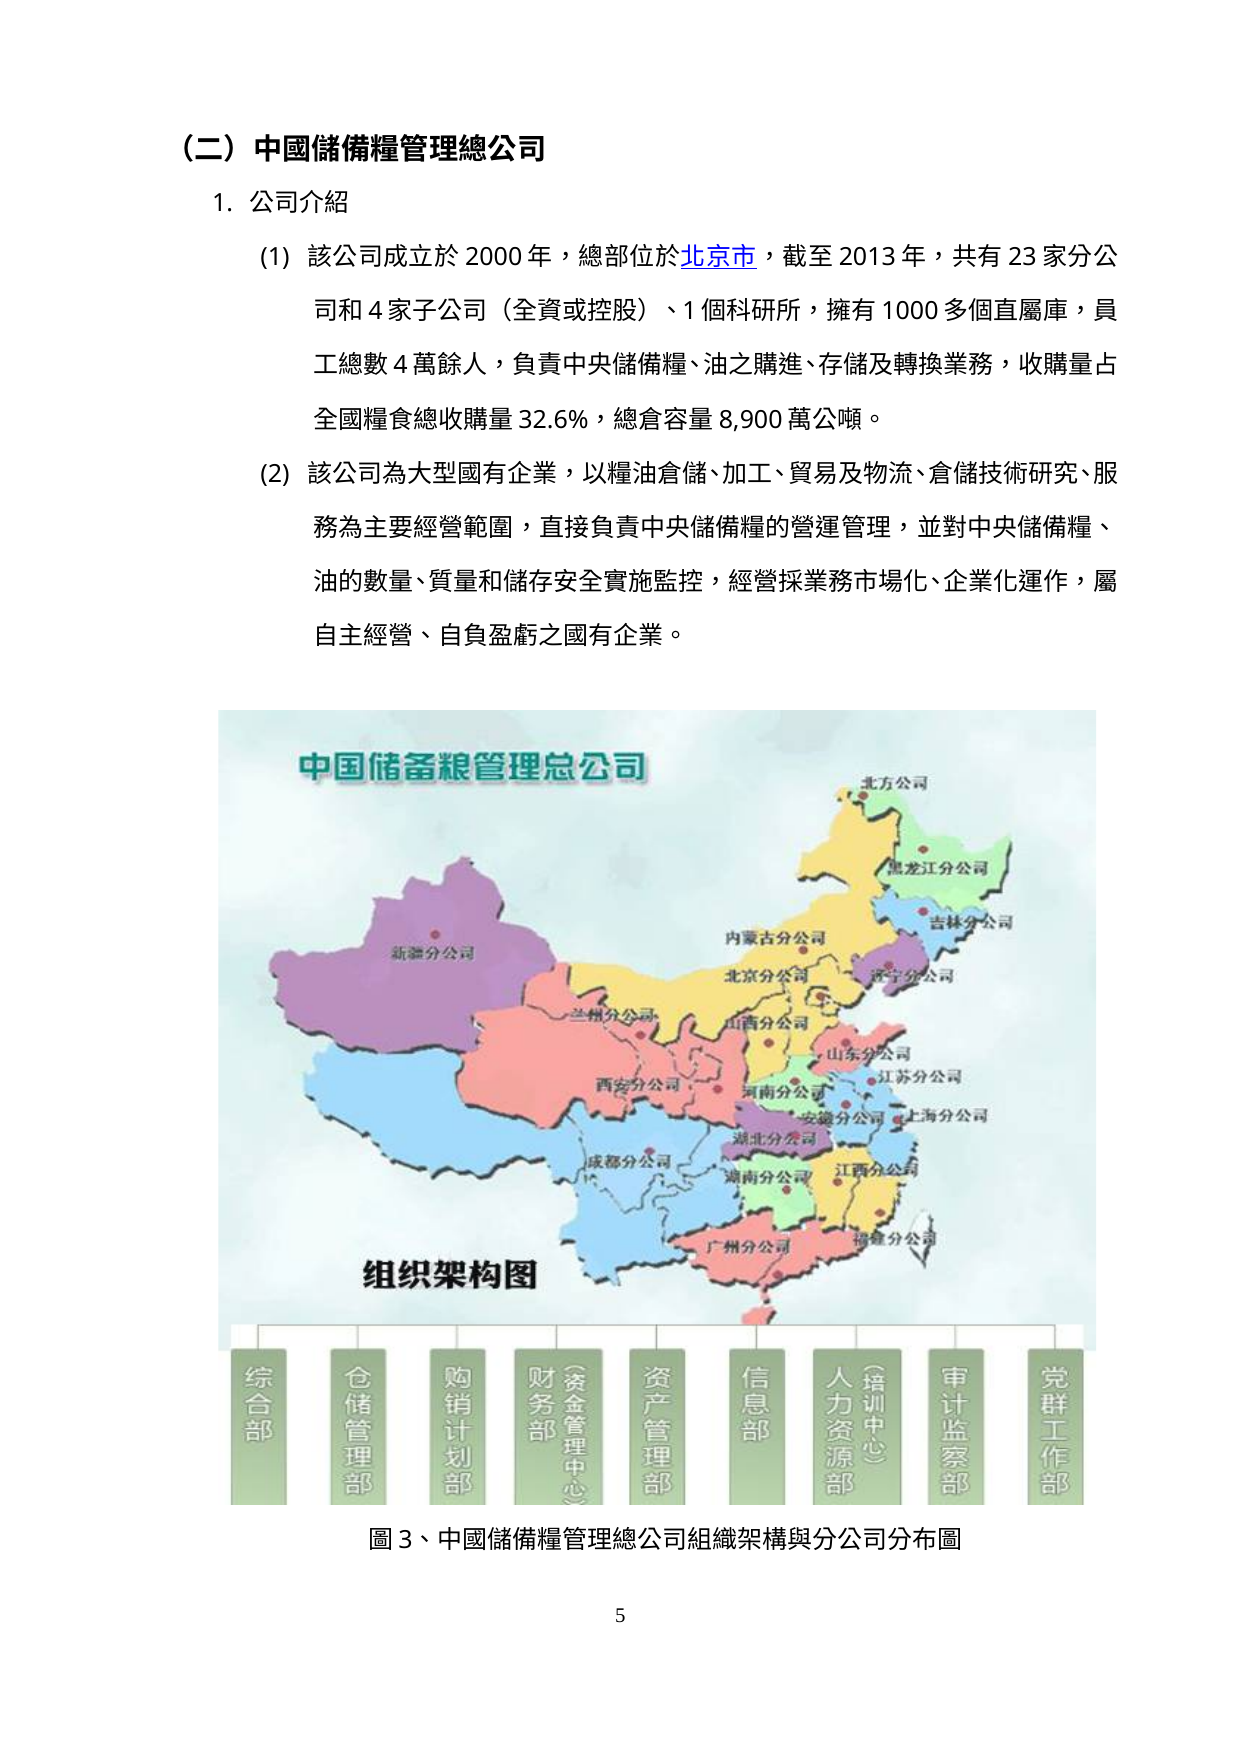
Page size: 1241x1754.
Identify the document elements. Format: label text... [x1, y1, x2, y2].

list 公司介紹 [212, 168, 1118, 222]
text 圖3、中國儲備糧管理總公司組織架構與分公司分布圖 [212, 1505, 1118, 1559]
text （二）中國儲備糧管理總公司 [165, 118, 1122, 168]
list 該公司成立於2000年，總部位於北京市，截至2013年，共有23家分公司和4家子公司（全資或控股）、1個科研所，擁有1000多個直屬庫，員工總數4萬餘人，負責中央儲備糧、油之購進、存儲及轉換業務，收購量占全國糧食總收購量32.6%，總倉容量8,900萬公噸。 [289, 222, 1118, 439]
list 該公司為大型國有企業，以糧油倉儲、加工、貿易及物流、倉儲技術研究、服務為主要經營範圍，直接負責中央儲備糧的營運管理，並對中央儲備糧、油的數量、質量和儲存安全實施監控，經營採業務市場化、企業化運作，屬自主經營、自負盈虧之國有企業。 [289, 439, 1118, 656]
picture [218, 710, 1097, 1505]
